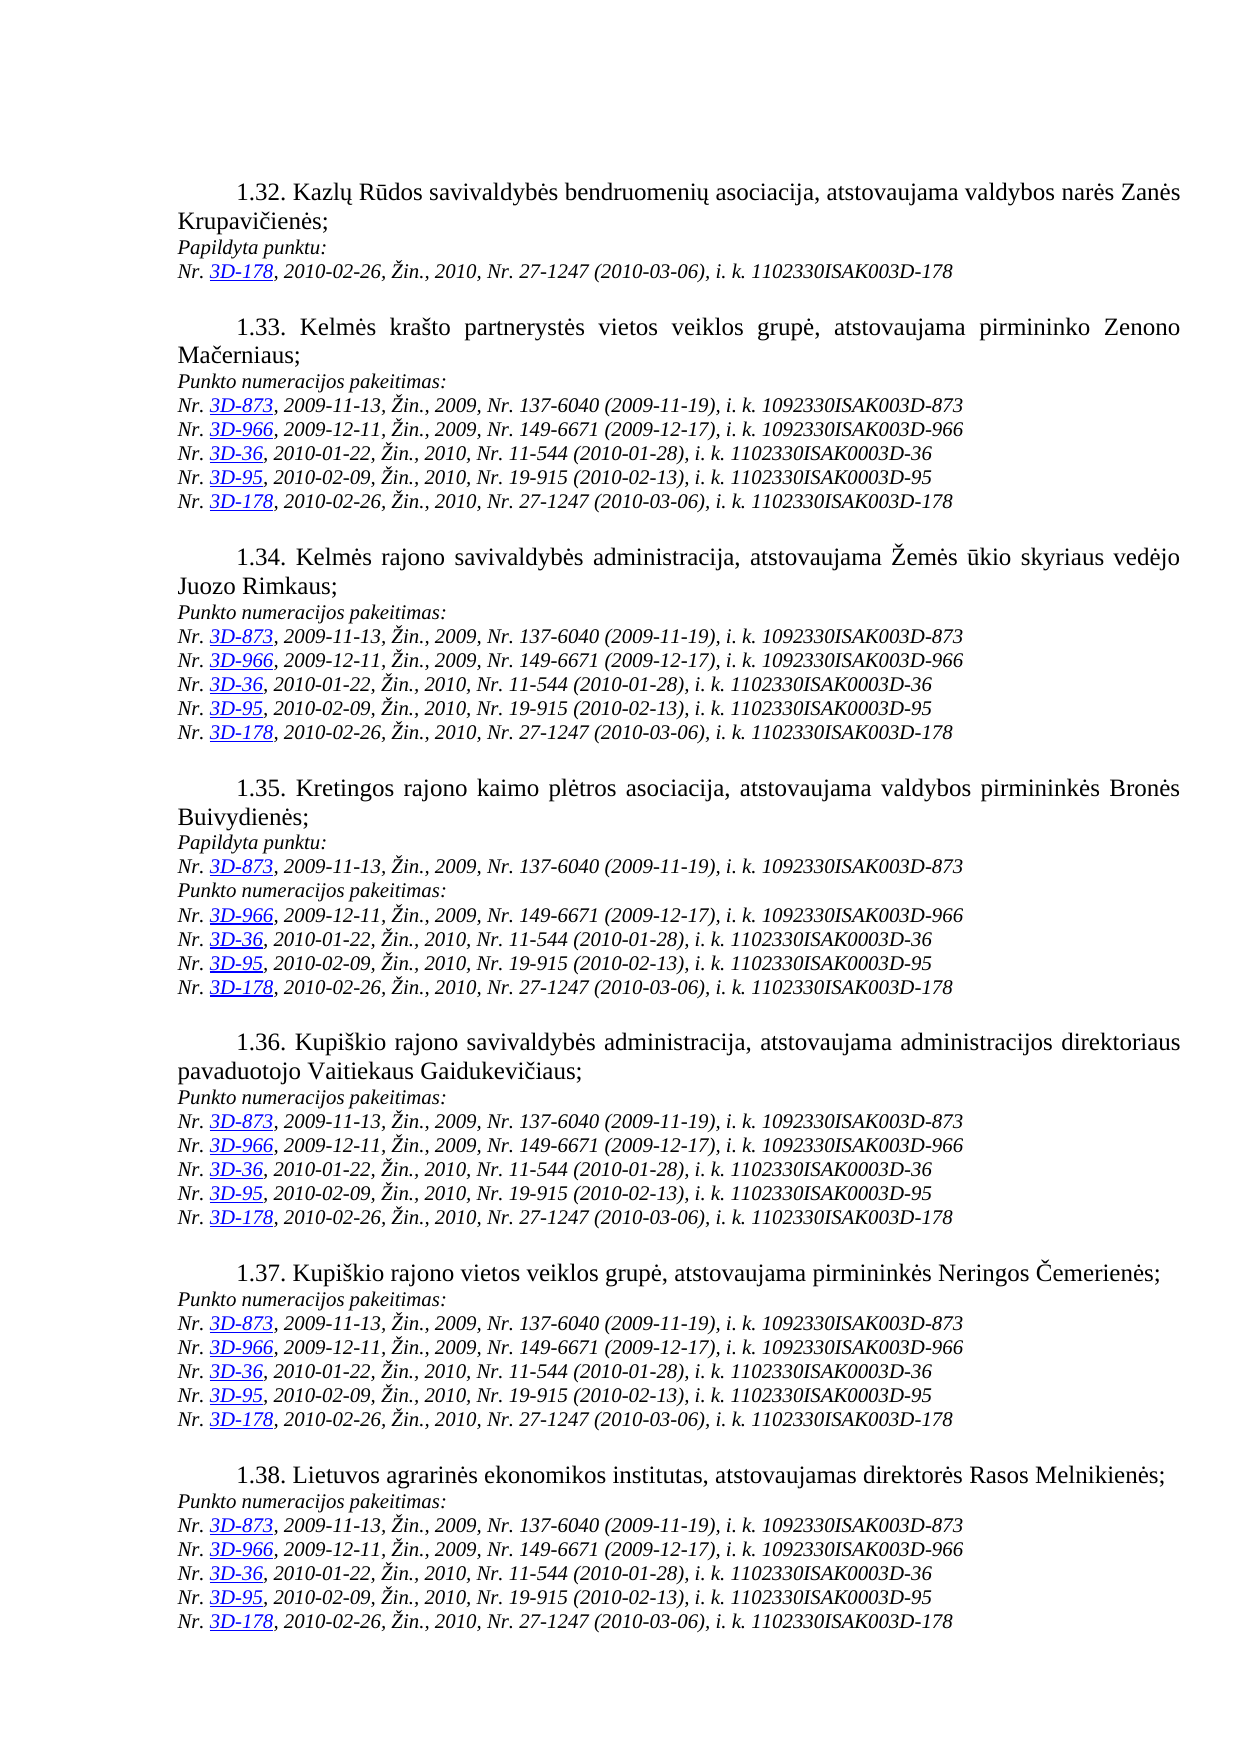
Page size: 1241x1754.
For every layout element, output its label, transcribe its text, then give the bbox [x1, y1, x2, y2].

text Nr. 3D-966, 2009-12-11, Žin., 2009, Nr. 149-6671 (2009-12-17), i. k. 1092330ISAK003D-966 [177, 1537, 1181, 1561]
text Nr. 3D-36, 2010-01-22, Žin., 2010, Nr. 11-544 (2010-01-28), i. k. 1102330ISAK0003D-36 [177, 1561, 1181, 1585]
text Nr. 3D-873, 2009-11-13, Žin., 2009, Nr. 137-6040 (2009-11-19), i. k. 1092330ISAK003D-873 [177, 854, 1181, 878]
text Nr. 3D-178, 2010-02-26, Žin., 2010, Nr. 27-1247 (2010-03-06), i. k. 1102330ISAK003D-178 [177, 1609, 1181, 1633]
text Punkto numeracijos pakeitimas: [177, 1085, 1181, 1109]
text Nr. 3D-178, 2010-02-26, Žin., 2010, Nr. 27-1247 (2010-03-06), i. k. 1102330ISAK003D-178 [177, 1407, 1181, 1431]
text 1.32. Kazlų Rūdos savivaldybės bendruomenių asociacija, atstovaujama valdybos narės Zanės Krupavičienės; [177, 177, 1181, 235]
text Nr. 3D-966, 2009-12-11, Žin., 2009, Nr. 149-6671 (2009-12-17), i. k. 1092330ISAK003D-966 [177, 1133, 1181, 1157]
text Nr. 3D-95, 2010-02-09, Žin., 2010, Nr. 19-915 (2010-02-13), i. k. 1102330ISAK0003D-95 [177, 1181, 1181, 1205]
text Nr. 3D-178, 2010-02-26, Žin., 2010, Nr. 27-1247 (2010-03-06), i. k. 1102330ISAK003D-178 [177, 1205, 1181, 1229]
text Nr. 3D-873, 2009-11-13, Žin., 2009, Nr. 137-6040 (2009-11-19), i. k. 1092330ISAK003D-873 [177, 1311, 1181, 1335]
text 1.36. Kupiškio rajono savivaldybės administracija, atstovaujama administracijos direktoriaus pavaduotojo Vaitiekaus Gaidukevičiaus; [177, 1027, 1181, 1085]
text Nr. 3D-95, 2010-02-09, Žin., 2010, Nr. 19-915 (2010-02-13), i. k. 1102330ISAK0003D-95 [177, 696, 1181, 720]
text 1.33. Kelmės krašto partnerystės vietos veiklos grupė, atstovaujama pirmininko Zenono Mačerniaus; [177, 312, 1181, 369]
text Nr. 3D-873, 2009-11-13, Žin., 2009, Nr. 137-6040 (2009-11-19), i. k. 1092330ISAK003D-873 [177, 1109, 1181, 1133]
text 1.38. Lietuvos agrarinės ekonomikos institutas, atstovaujamas direktorės Rasos Melnikienės; [177, 1460, 1181, 1489]
text Nr. 3D-95, 2010-02-09, Žin., 2010, Nr. 19-915 (2010-02-13), i. k. 1102330ISAK0003D-95 [177, 1585, 1181, 1609]
text Punkto numeracijos pakeitimas: [177, 1287, 1181, 1311]
text Nr. 3D-178, 2010-02-26, Žin., 2010, Nr. 27-1247 (2010-03-06), i. k. 1102330ISAK003D-178 [177, 489, 1181, 513]
text 1.37. Kupiškio rajono vietos veiklos grupė, atstovaujama pirmininkės Neringos Čemerienės; [177, 1258, 1181, 1287]
text Nr. 3D-966, 2009-12-11, Žin., 2009, Nr. 149-6671 (2009-12-17), i. k. 1092330ISAK003D-966 [177, 648, 1181, 672]
text Nr. 3D-873, 2009-11-13, Žin., 2009, Nr. 137-6040 (2009-11-19), i. k. 1092330ISAK003D-873 [177, 624, 1181, 648]
text Nr. 3D-36, 2010-01-22, Žin., 2010, Nr. 11-544 (2010-01-28), i. k. 1102330ISAK0003D-36 [177, 672, 1181, 696]
text Nr. 3D-36, 2010-01-22, Žin., 2010, Nr. 11-544 (2010-01-28), i. k. 1102330ISAK0003D-36 [177, 441, 1181, 465]
text Nr. 3D-966, 2009-12-11, Žin., 2009, Nr. 149-6671 (2009-12-17), i. k. 1092330ISAK003D-966 [177, 902, 1181, 927]
text Nr. 3D-178, 2010-02-26, Žin., 2010, Nr. 27-1247 (2010-03-06), i. k. 1102330ISAK003D-178 [177, 259, 1181, 283]
text Punkto numeracijos pakeitimas: [177, 1489, 1181, 1513]
text Nr. 3D-178, 2010-02-26, Žin., 2010, Nr. 27-1247 (2010-03-06), i. k. 1102330ISAK003D-178 [177, 975, 1181, 999]
text Nr. 3D-95, 2010-02-09, Žin., 2010, Nr. 19-915 (2010-02-13), i. k. 1102330ISAK0003D-95 [177, 1383, 1181, 1407]
text Nr. 3D-36, 2010-01-22, Žin., 2010, Nr. 11-544 (2010-01-28), i. k. 1102330ISAK0003D-36 [177, 927, 1181, 951]
text Nr. 3D-873, 2009-11-13, Žin., 2009, Nr. 137-6040 (2009-11-19), i. k. 1092330ISAK003D-873 [177, 393, 1181, 417]
text Punkto numeracijos pakeitimas: [177, 369, 1181, 393]
text Punkto numeracijos pakeitimas: [177, 600, 1181, 624]
text Papildyta punktu: [177, 830, 1181, 854]
text Nr. 3D-95, 2010-02-09, Žin., 2010, Nr. 19-915 (2010-02-13), i. k. 1102330ISAK0003D-95 [177, 465, 1181, 489]
text Papildyta punktu: [177, 235, 1181, 259]
text 1.35. Kretingos rajono kaimo plėtros asociacija, atstovaujama valdybos pirmininkės Bronės Buivydienės; [177, 773, 1181, 830]
text 1.34. Kelmės rajono savivaldybės administracija, atstovaujama Žemės ūkio skyriaus vedėjo Juozo Rimkaus; [177, 542, 1181, 600]
text Nr. 3D-36, 2010-01-22, Žin., 2010, Nr. 11-544 (2010-01-28), i. k. 1102330ISAK0003D-36 [177, 1359, 1181, 1383]
text Nr. 3D-178, 2010-02-26, Žin., 2010, Nr. 27-1247 (2010-03-06), i. k. 1102330ISAK003D-178 [177, 720, 1181, 744]
text Nr. 3D-95, 2010-02-09, Žin., 2010, Nr. 19-915 (2010-02-13), i. k. 1102330ISAK0003D-95 [177, 951, 1181, 975]
text Punkto numeracijos pakeitimas: [177, 878, 1181, 902]
text Nr. 3D-966, 2009-12-11, Žin., 2009, Nr. 149-6671 (2009-12-17), i. k. 1092330ISAK003D-966 [177, 417, 1181, 441]
text Nr. 3D-873, 2009-11-13, Žin., 2009, Nr. 137-6040 (2009-11-19), i. k. 1092330ISAK003D-873 [177, 1513, 1181, 1537]
text Nr. 3D-966, 2009-12-11, Žin., 2009, Nr. 149-6671 (2009-12-17), i. k. 1092330ISAK003D-966 [177, 1335, 1181, 1359]
text Nr. 3D-36, 2010-01-22, Žin., 2010, Nr. 11-544 (2010-01-28), i. k. 1102330ISAK0003D-36 [177, 1157, 1181, 1181]
